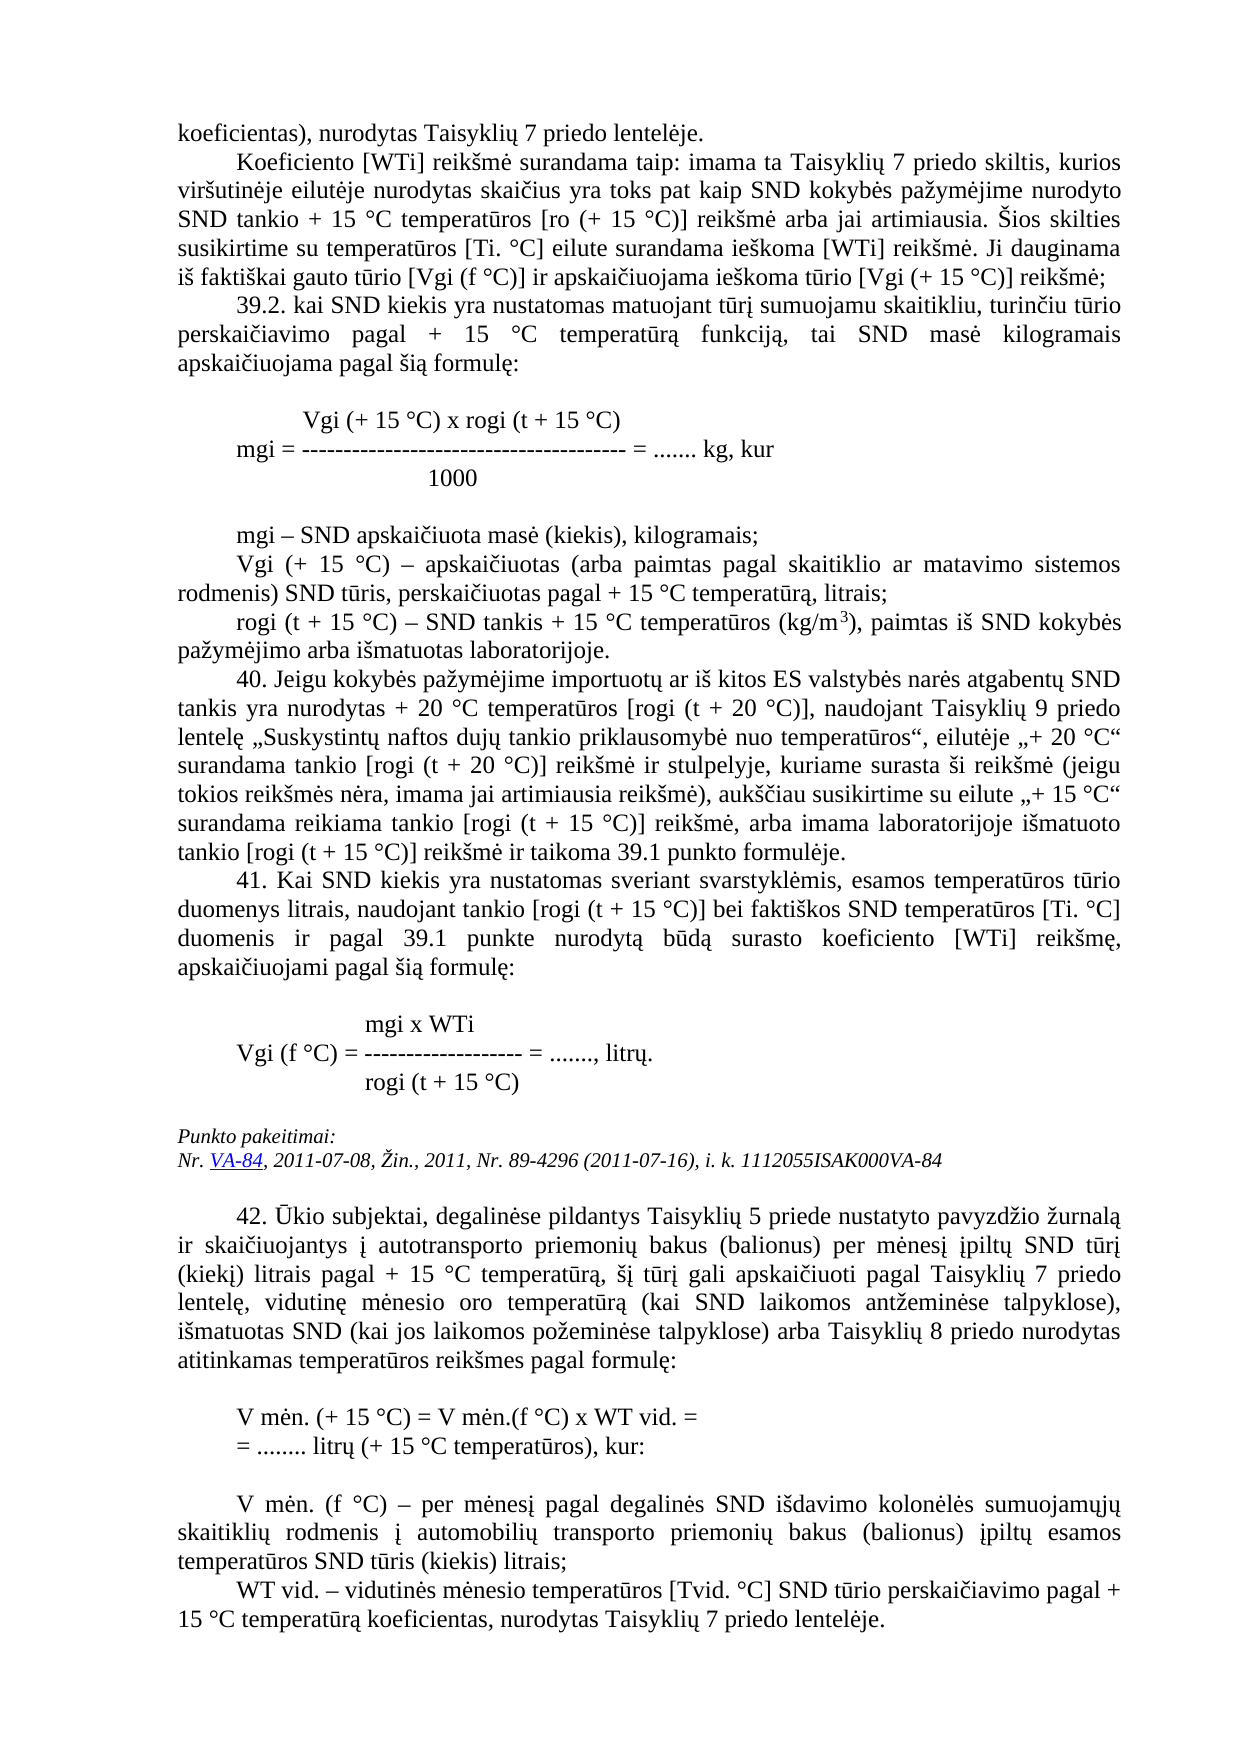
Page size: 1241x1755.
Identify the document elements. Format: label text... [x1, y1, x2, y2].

text 40. Jeigu kokybės pažymėjime importuotų ar iš kitos ES valstybės narės atgabentų SND tankis yra nurodytas + 20 °C temperatūros [rogi (t + 20 °C)], naudojant Taisyklių 9 priedo lentelę „Suskystintų naftos dujų tankio priklausomybė nuo temperatūros“, eilutėje „+ 20 °C“ surandama tankio [rogi (t + 20 °C)] reikšmė ir stulpelyje, kuriame surasta ši reikšmė (jeigu tokios reikšmės nėra, imama jai artimiausia reikšmė), aukščiau susikirtime su eilute „+ 15 °C“ surandama reikiama tankio [rogi (t + 15 °C)] reikšmė, arba imama laboratorijoje išmatuoto tankio [rogi (t + 15 °C)] reikšmė ir taikoma 39.1 punkto formulėje. [177, 664, 1122, 866]
text Punkto pakeitimai: [177, 1124, 1122, 1148]
text Vgi (+ 15 °C) – apskaičiuotas (arba paimtas pagal skaitiklio ar matavimo sistemos rodmenis) SND tūris, perskaičiuotas pagal + 15 °C temperatūrą, litrais; [177, 549, 1122, 607]
text Koeficiento [WTi] reikšmė surandama taip: imama ta Taisyklių 7 priedo skiltis, kurios viršutinėje eilutėje nurodytas skaičius yra toks pat kaip SND kokybės pažymėjime nurodyto SND tankio + 15 °C temperatūros [ro (+ 15 °C)] reikšmė arba jai artimiausia. Šios skilties susikirtime su temperatūros [Ti. °C] eilute surandama ieškoma [WTi] reikšmė. Ji dauginama iš faktiškai gauto tūrio [Vgi (f °C)] ir apskaičiuojama ieškoma tūrio [Vgi (+ 15 °C)] reikšmė; [177, 147, 1122, 291]
text 1000 [427, 463, 1122, 492]
text mgi = --------------------------------------- = ....... kg, kur [177, 434, 1122, 463]
text V mėn. (f °C) – per mėnesį pagal degalinės SND išdavimo kolonėlės sumuojamųjų skaitiklių rodmenis į automobilių transporto priemonių bakus (balionus) įpiltų esamos temperatūros SND tūris (kiekis) litrais; [177, 1489, 1122, 1575]
text rogi (t + 15 °C) – SND tankis + 15 °C temperatūros (kg/m3), paimtas iš SND kokybės pažymėjimo arba išmatuotas laboratorijoje. [177, 607, 1122, 664]
text WT vid. – vidutinės mėnesio temperatūros [Tvid. °C] SND tūrio perskaičiavimo pagal + 15 °C temperatūrą koeficientas, nurodytas Taisyklių 7 priedo lentelėje. [177, 1575, 1122, 1632]
text 39.2. kai SND kiekis yra nustatomas matuojant tūrį sumuojamu skaitikliu, turinčiu tūrio perskaičiavimo pagal + 15 °C temperatūrą funkciją, tai SND masė kilogramais apskaičiuojama pagal šią formulę: [177, 291, 1122, 377]
text koeficientas), nurodytas Taisyklių 7 priedo lentelėje. [177, 118, 1122, 147]
text Nr. VA-84, 2011-07-08, Žin., 2011, Nr. 89-4296 (2011-07-16), i. k. 1112055ISAK000VA-84 [177, 1148, 1122, 1172]
text = ........ litrų (+ 15 °C temperatūros), kur: [177, 1431, 1122, 1460]
text mgi – SND apskaičiuota masė (kiekis), kilogramais; [177, 521, 1122, 549]
text V mėn. (+ 15 °C) = V mėn.(f °C) x WT vid. = [177, 1402, 1122, 1431]
text mgi x WTi [365, 1009, 1122, 1038]
text rogi (t + 15 °C) [365, 1067, 1122, 1096]
text Vgi (f °C) = ------------------- = ......., litrų. [177, 1038, 1122, 1067]
text 42. Ūkio subjektai, degalinėse pildantys Taisyklių 5 priede nustatyto pavyzdžio žurnalą ir skaičiuojantys į autotransporto priemonių bakus (balionus) per mėnesį įpiltų SND tūrį (kiekį) litrais pagal + 15 °C temperatūrą, šį tūrį gali apskaičiuoti pagal Taisyklių 7 priedo lentelę, vidutinę mėnesio oro temperatūrą (kai SND laikomos antžeminėse talpyklose), išmatuotas SND (kai jos laikomos požeminėse talpyklose) arba Taisyklių 8 priedo nurodytas atitinkamas temperatūros reikšmes pagal formulę: [177, 1201, 1122, 1374]
text 41. Kai SND kiekis yra nustatomas sveriant svarstyklėmis, esamos temperatūros tūrio duomenys litrais, naudojant tankio [rogi (t + 15 °C)] bei faktiškos SND temperatūros [Ti. °C] duomenis ir pagal 39.1 punkte nurodytą būdą surasto koeficiento [WTi] reikšmę, apskaičiuojami pagal šią formulę: [177, 866, 1122, 981]
text Vgi (+ 15 °C) x rogi (t + 15 °C) [302, 406, 1122, 434]
